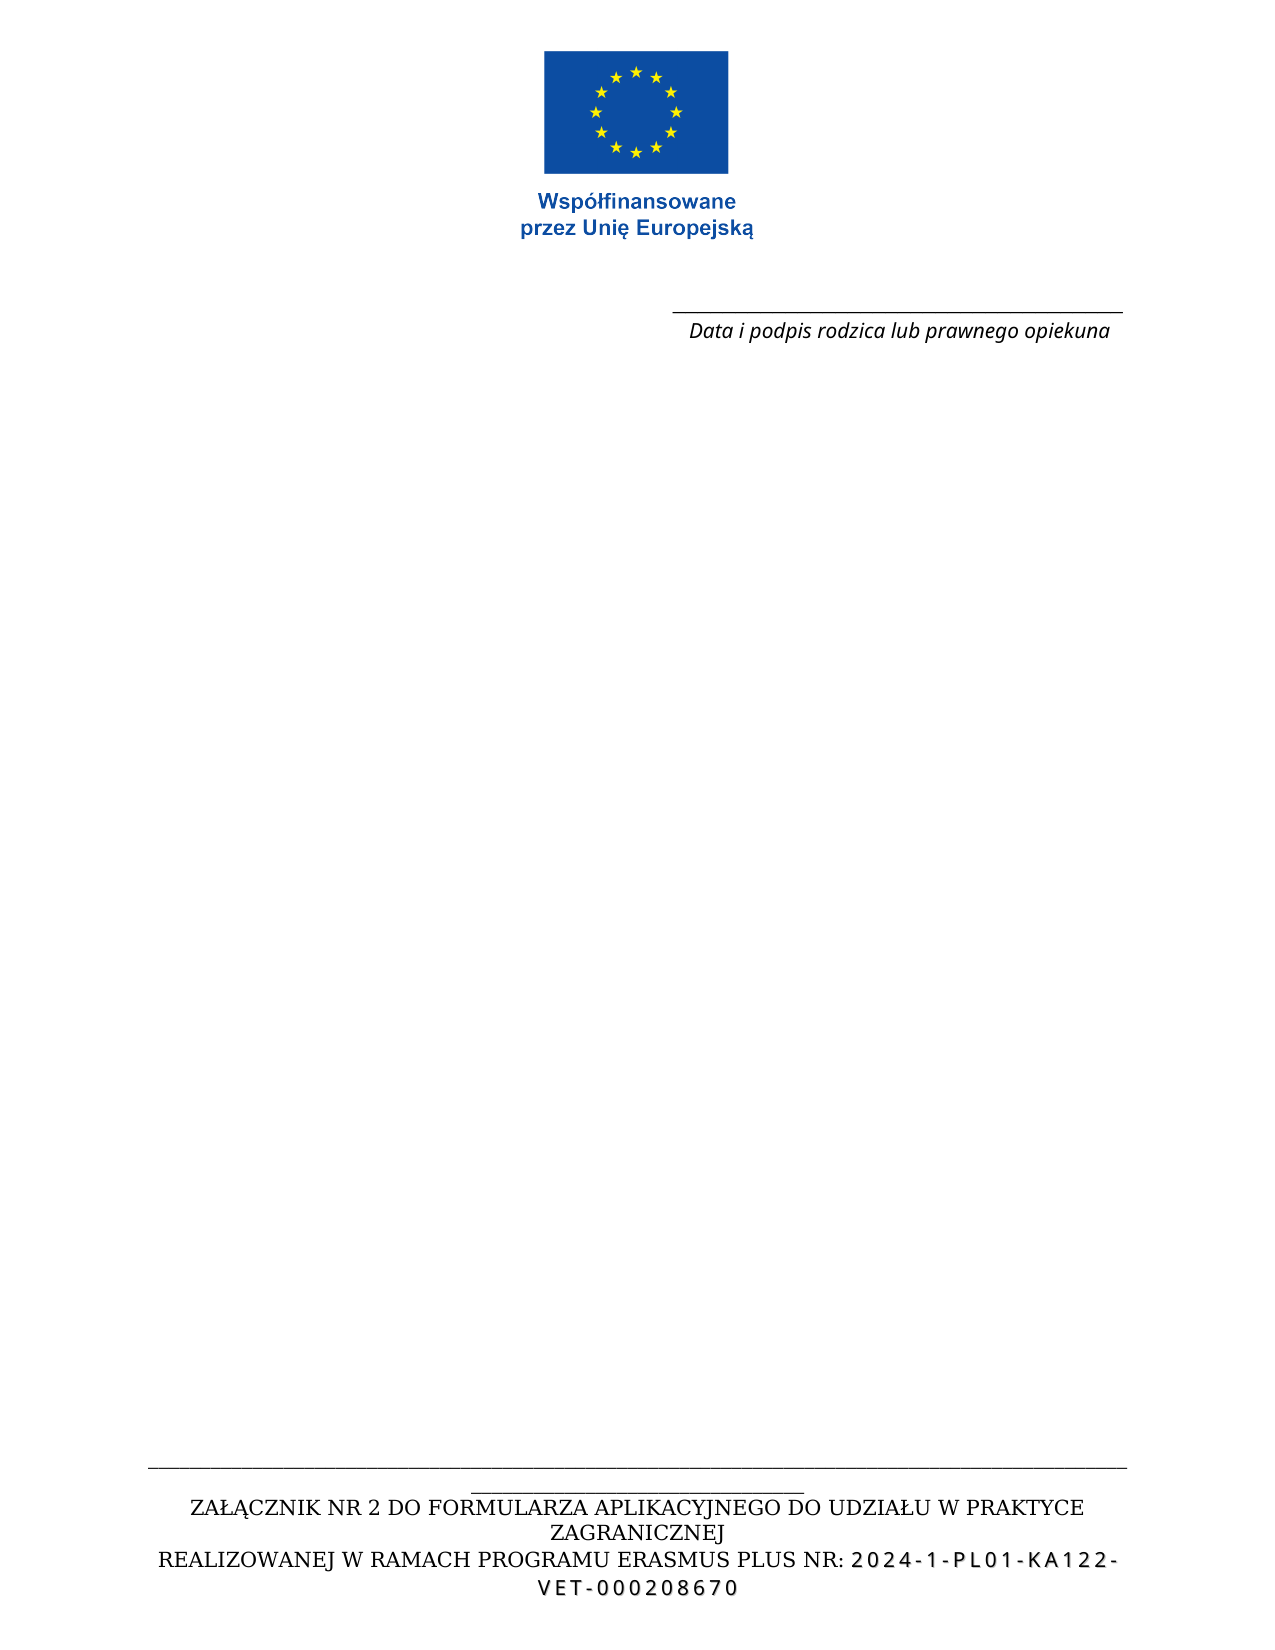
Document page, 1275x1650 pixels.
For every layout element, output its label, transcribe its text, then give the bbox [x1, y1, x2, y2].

picture [518, 28, 757, 259]
text ____________________________________ [598, 287, 1127, 316]
text Data i podpis rodzica lub prawnego opiekuna [598, 316, 1127, 344]
